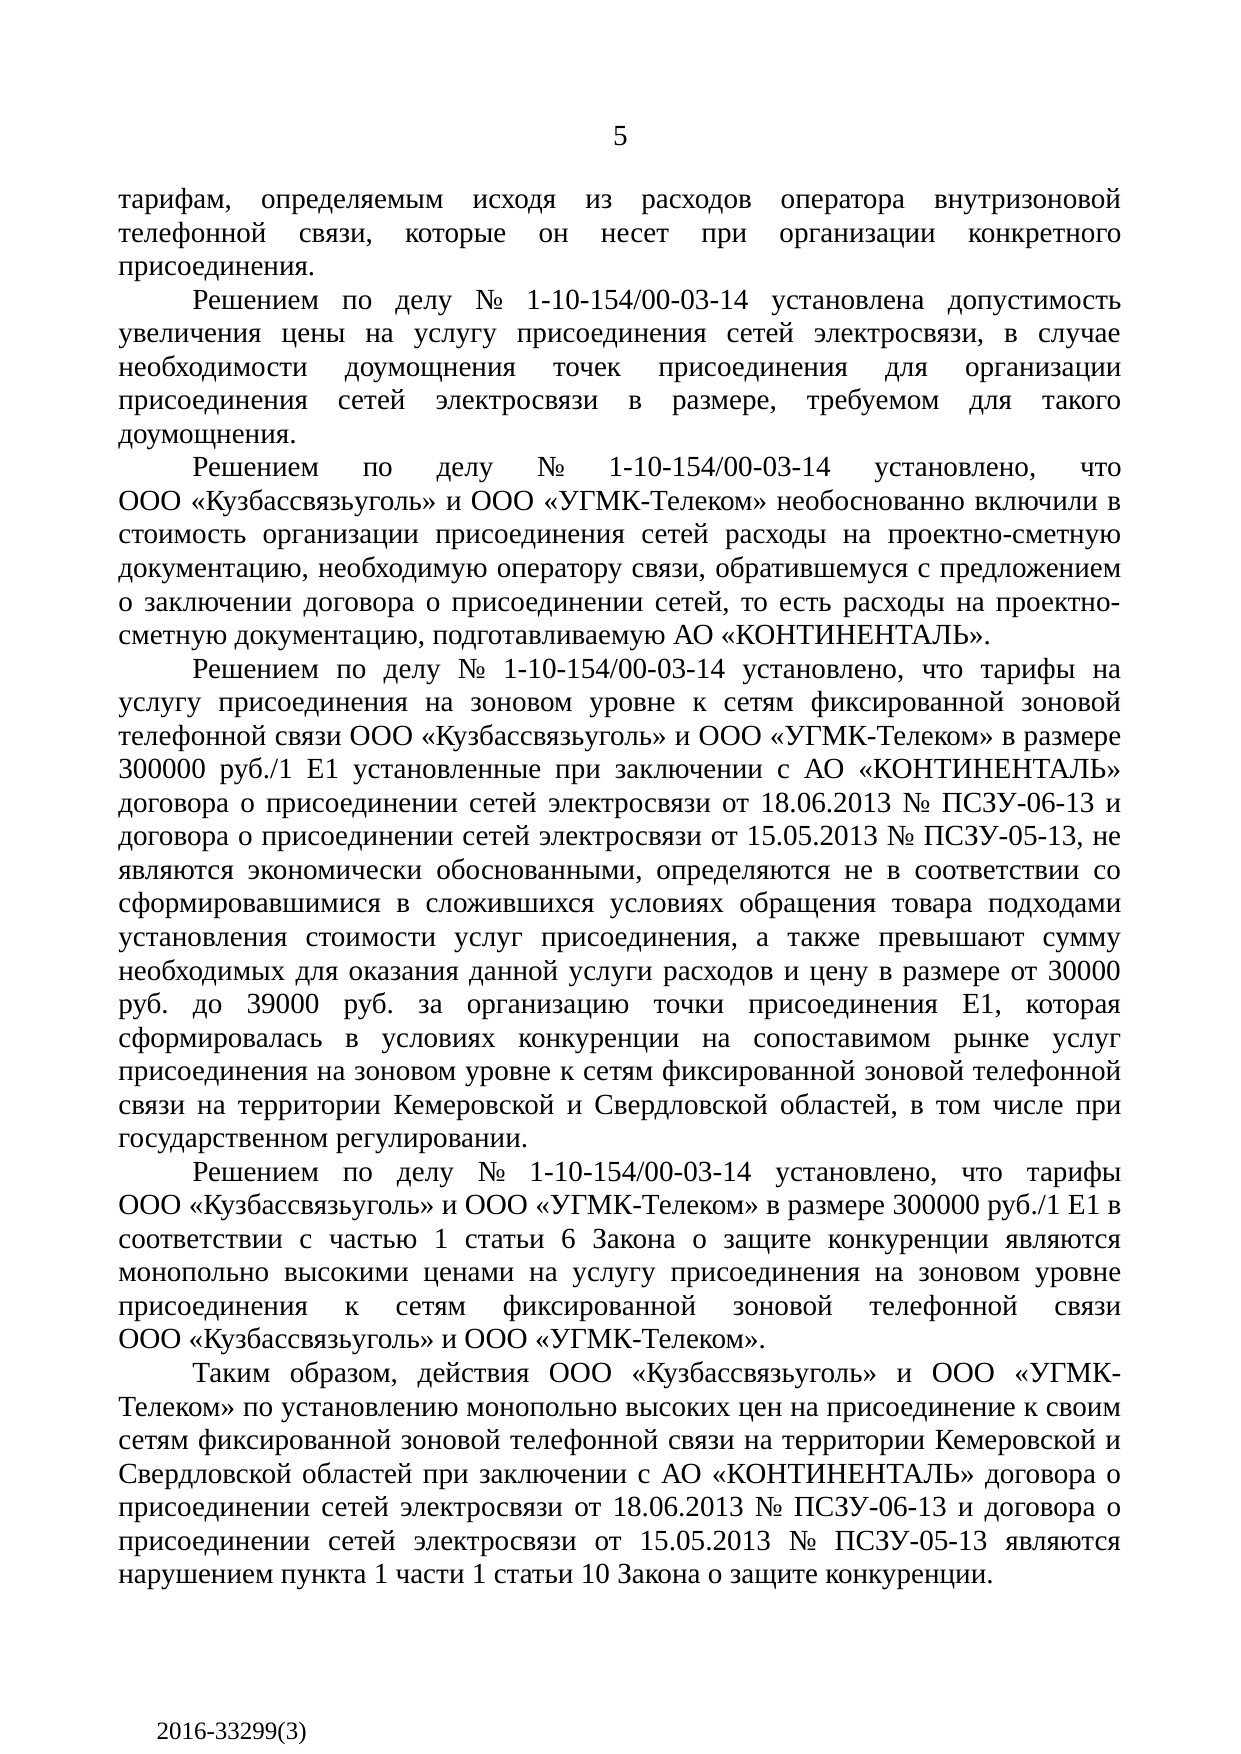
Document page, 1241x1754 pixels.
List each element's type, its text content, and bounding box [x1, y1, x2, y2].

text Решением по делу № 1-10-154/00-03-14 установлена допустимость увеличения цены на услугу присоединения сетей электросвязи, в случае необходимости доумощнения точек присоединения для организации присоединения сетей электросвязи в размере, требуемом для такого доумощнения. [118, 282, 1122, 449]
text тарифам, определяемым исходя из расходов оператора внутризоновой телефонной связи, которые он несет при организации конкретного присоединения. [118, 181, 1122, 282]
text Решением по делу № 1-10-154/00-03-14 установлено, что ООО «Кузбассвязьуголь» и ООО «УГМК-Телеком» необоснованно включили в стоимость организации присоединения сетей расходы на проектно-сметную документацию, необходимую оператору связи, обратившемуся с предложением о заключении договора о присоединении сетей, то есть расходы на проектно-сметную документацию, подготавливаемую АО «КОНТИНЕНТАЛЬ». [118, 449, 1122, 651]
text Таким образом, действия ООО «Кузбассвязьуголь» и ООО «УГМК-Телеком» по установлению монопольно высоких цен на присоединение к своим сетям фиксированной зоновой телефонной связи на территории Кемеровской и Свердловской областей при заключении с АО «КОНТИНЕНТАЛЬ» договора о присоединении сетей электросвязи от 18.06.2013 № ПСЗУ-06-13 и договора о присоединении сетей электросвязи от 15.05.2013 № ПСЗУ-05-13 являются нарушением пункта 1 части 1 статьи 10 Закона о защите конкуренции. [118, 1355, 1122, 1590]
text Решением по делу № 1-10-154/00-03-14 установлено, что тарифы на услугу присоединения на зоновом уровне к сетям фиксированной зоновой телефонной связи ООО «Кузбассвязьуголь» и ООО «УГМК-Телеком» в размере 300000 руб./1 Е1 установленные при заключении с АО «КОНТИНЕНТАЛЬ» договора о присоединении сетей электросвязи от 18.06.2013 № ПСЗУ-06-13 и договора о присоединении сетей электросвязи от 15.05.2013 № ПСЗУ-05-13, не являются экономически обоснованными, определяются не в соответствии со сформировавшимися в сложившихся условиях обращения товара подходами установления стоимости услуг присоединения, а также превышают сумму необходимых для оказания данной услуги расходов и цену в размере от 30000 руб. до 39000 руб. за организацию точки присоединения Е1, которая сформировалась в условиях конкуренции на сопоставимом рынке услуг присоединения на зоновом уровне к сетям фиксированной зоновой телефонной связи на территории Кемеровской и Свердловской областей, в том числе при государственном регулировании. [118, 651, 1122, 1154]
text Решением по делу № 1-10-154/00-03-14 установлено, что тарифы ООО «Кузбассвязьуголь» и ООО «УГМК-Телеком» в размере 300000 руб./1 Е1 в соответствии с частью 1 статьи 6 Закона о защите конкуренции являются монопольно высокими ценами на услугу присоединения на зоновом уровне присоединения к сетям фиксированной зоновой телефонной связи ООО «Кузбассвязьуголь» и ООО «УГМК-Телеком». [118, 1154, 1122, 1355]
